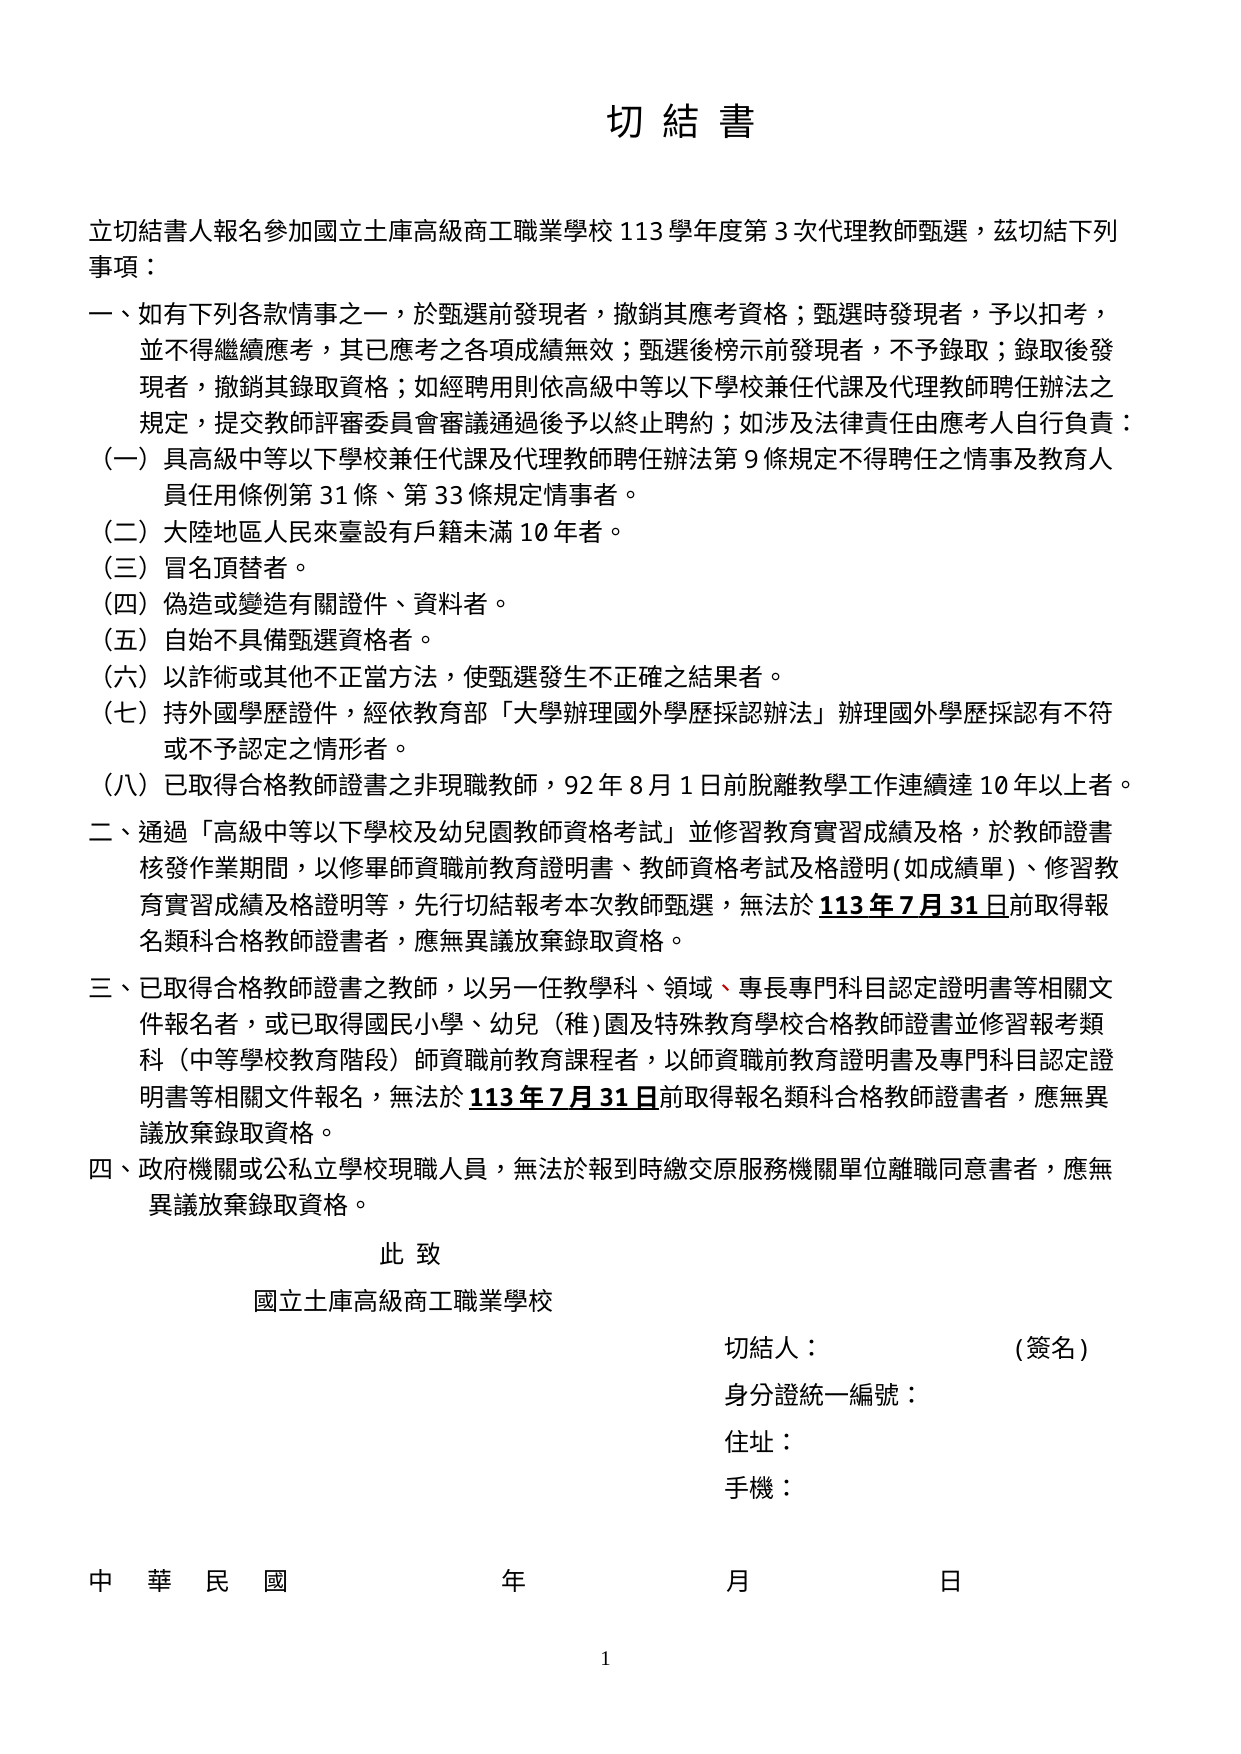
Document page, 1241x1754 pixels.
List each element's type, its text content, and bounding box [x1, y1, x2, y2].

text （四）偽造或變造有關證件、資料者。 [89, 584, 1122, 621]
text 一、如有下列各款情事之一，於甄選前發現者，撤銷其應考資格；甄選時發現者，予以扣考，並不得繼續應考，其已應考之各項成績無效；甄選後榜示前發現者，不予錄取；錄取後發現者，撤銷其錄取資格；如經聘用則依高級中等以下學校兼任代課及代理教師聘任辦法之規定，提交教師評審委員會審議通過後予以終止聘約；如涉及法律責任由應考人自行負責： [89, 294, 1122, 439]
text 異議放棄錄取資格。 [89, 1186, 1122, 1222]
text 手機： [139, 1469, 1122, 1505]
text 中華民國 年 月 日 [89, 1562, 1122, 1598]
text 三、已取得合格教師證書之教師，以另一任教學科、領域、專長專門科目認定證明書等相關文件報名者，或已取得國民小學、幼兒（稚)園及特殊教育學校合格教師證書並修習報考類科（中等學校教育階段）師資職前教育課程者，以師資職前教育證明書及專門科目認定證明書等相關文件報名，無法於113年7月31日前取得報名類科合格教師證書者，應無異議放棄錄取資格。 [89, 968, 1122, 1149]
text 住址： [139, 1422, 1122, 1458]
text （五）自始不具備甄選資格者。 [89, 621, 1122, 657]
text 此 致 [139, 1234, 1122, 1271]
text （八）已取得合格教師證書之非現職教師，92年8月1日前脫離教學工作連續達10年以上者。 [89, 766, 1122, 802]
text （六）以詐術或其他不正當方法，使甄選發生不正確之結果者。 [89, 657, 1122, 693]
text 立切結書人報名參加國立土庫高級商工職業學校113學年度第3次代理教師甄選，茲切結下列事項： [89, 211, 1122, 284]
text （七）持外國學歷證件，經依教育部「大學辦理國外學歷採認辦法」辦理國外學歷採認有不符或不予認定之情形者。 [89, 693, 1122, 766]
text 身分證統一編號： [139, 1375, 1122, 1411]
text 切結人： (簽名) [139, 1328, 1122, 1364]
text （二）大陸地區人民來臺設有戶籍未滿10年者。 [89, 512, 1122, 548]
text 切 結 書 [89, 92, 1122, 146]
text （三）冒名頂替者。 [89, 548, 1122, 584]
text （一）具高級中等以下學校兼任代課及代理教師聘任辦法第9條規定不得聘任之情事及教育人員任用條例第31條、第33條規定情事者。 [89, 439, 1122, 512]
text 二、通過「高級中等以下學校及幼兒園教師資格考試」並修習教育實習成績及格，於教師證書核發作業期間，以修畢師資職前教育證明書、教師資格考試及格證明(如成績單)、修習教育實習成績及格證明等，先行切結報考本次教師甄選，無法於113年7月31日前取得報名類科合格教師證書者，應無異議放棄錄取資格。 [89, 813, 1122, 958]
text 四、政府機關或公私立學校現職人員，無法於報到時繳交原服務機關單位離職同意書者，應無 [89, 1149, 1122, 1186]
text 國立土庫高級商工職業學校 [89, 1281, 1122, 1318]
